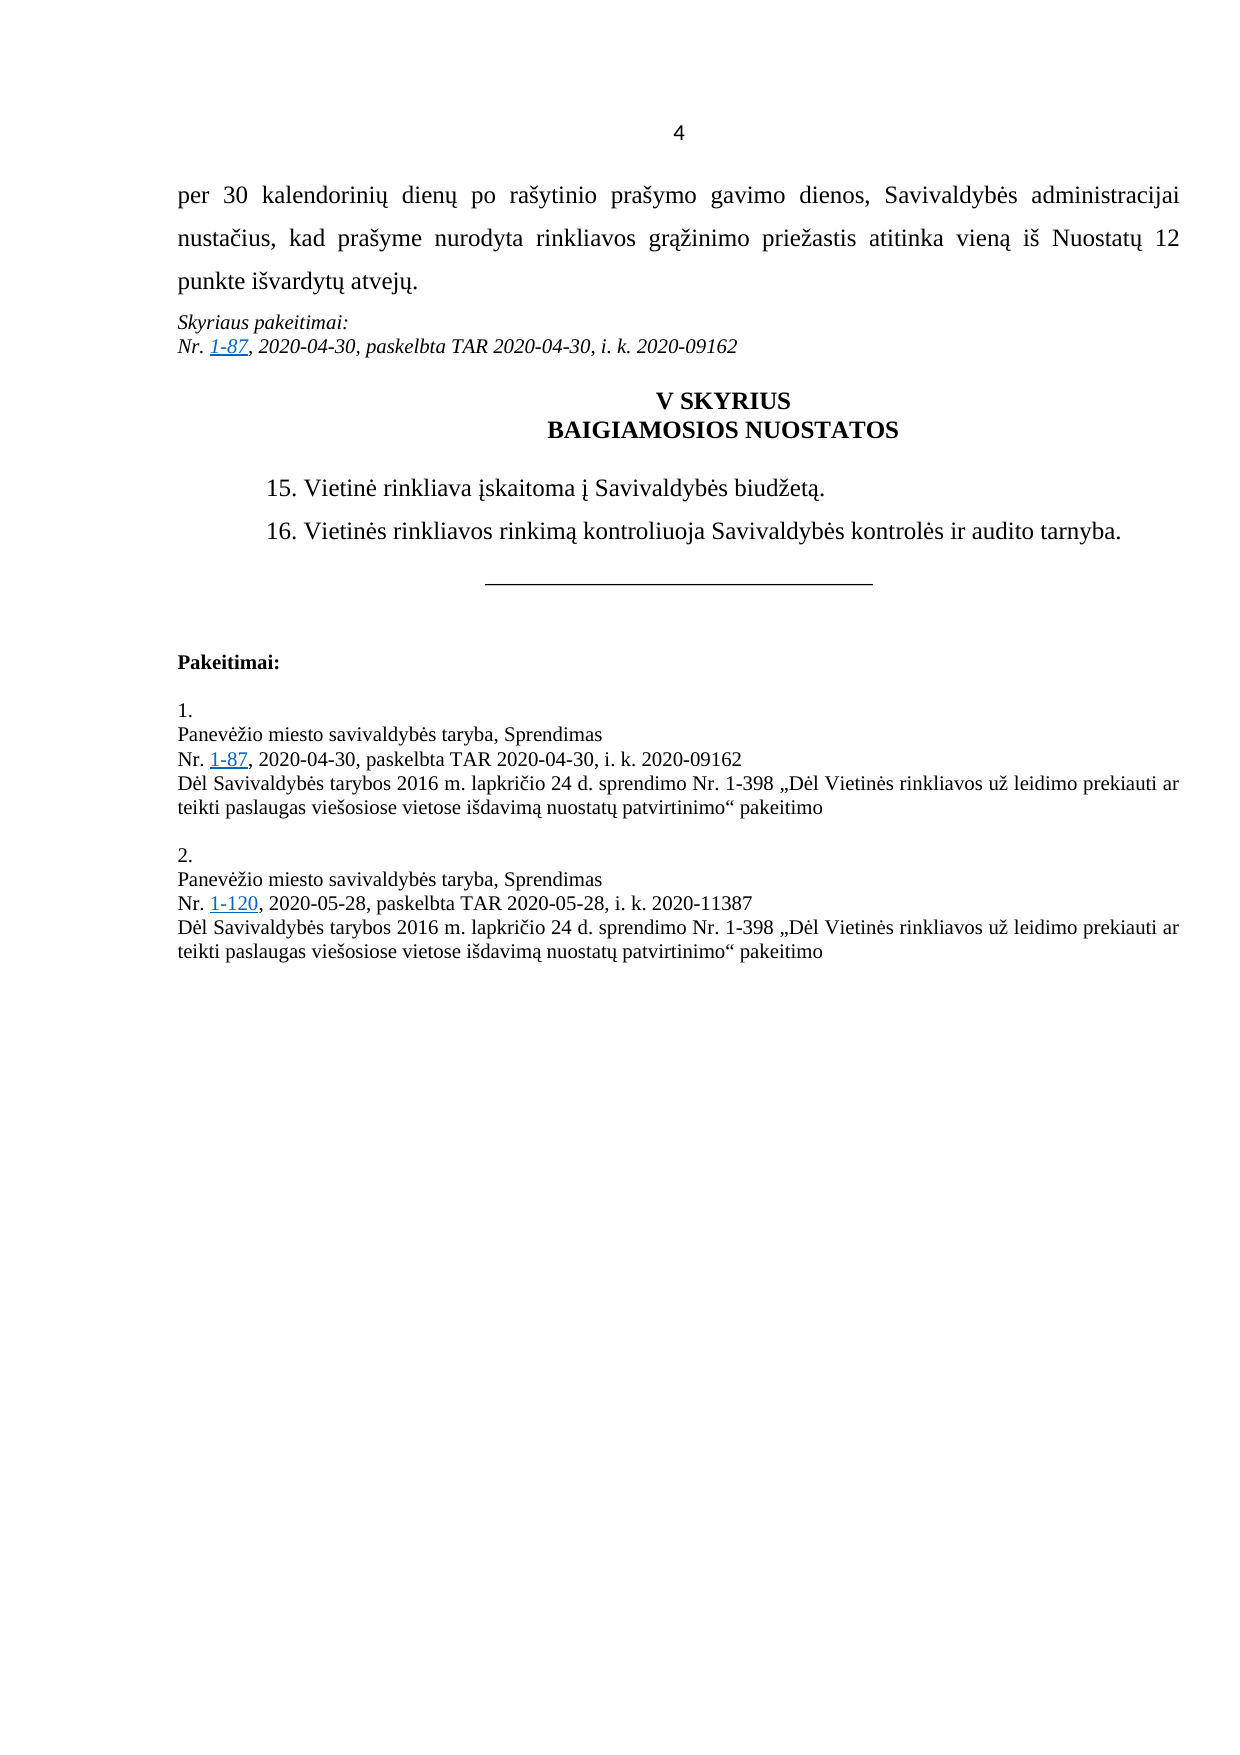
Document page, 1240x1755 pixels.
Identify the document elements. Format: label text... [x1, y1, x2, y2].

text Pakeitimai: [177, 650, 1181, 674]
text Skyriaus pakeitimai: [177, 309, 1181, 334]
text _______________________________ [177, 559, 1181, 588]
text per 30 kalendorinių dienų po rašytinio prašymo gavimo dienos, Savivaldybės administracijai nustačius, kad prašyme nurodyta rinkliavos grąžinimo priežastis atitinka vieną iš Nuostatų 12 punkte išvardytų atvejų. [177, 180, 1181, 295]
text 2. [177, 843, 1181, 867]
text Nr. 1-120, 2020-05-28, paskelbta TAR 2020-05-28, i. k. 2020-11387 [177, 891, 1181, 915]
text Nr. 1-87, 2020-04-30, paskelbta TAR 2020-04-30, i. k. 2020-09162 [177, 746, 1181, 771]
text 1. [177, 698, 1181, 722]
text 15. Vietinė rinkliava įskaitoma į Savivaldybės biudžetą. [177, 473, 1181, 501]
text Nr. 1-87, 2020-04-30, paskelbta TAR 2020-04-30, i. k. 2020-09162 [177, 334, 1181, 358]
text Panevėžio miesto savivaldybės taryba, Sprendimas [177, 722, 1181, 746]
text V SKYRIUS [177, 386, 1181, 415]
text 16. Vietinės rinkliavos rinkimą kontroliuoja Savivaldybės kontrolės ir audito tarnyba. [177, 516, 1181, 544]
text Dėl Savivaldybės tarybos 2016 m. lapkričio 24 d. sprendimo Nr. 1-398 „Dėl Vietinės rinkliavos už leidimo prekiauti ar teikti paslaugas viešosiose vietose išdavimą nuostatų patvirtinimo“ pakeitimo [177, 915, 1181, 963]
text BAIGIAMOSIOS NUOSTATOS [177, 415, 1181, 444]
text Panevėžio miesto savivaldybės taryba, Sprendimas [177, 867, 1181, 891]
text Dėl Savivaldybės tarybos 2016 m. lapkričio 24 d. sprendimo Nr. 1-398 „Dėl Vietinės rinkliavos už leidimo prekiauti ar teikti paslaugas viešosiose vietose išdavimą nuostatų patvirtinimo“ pakeitimo [177, 771, 1181, 819]
